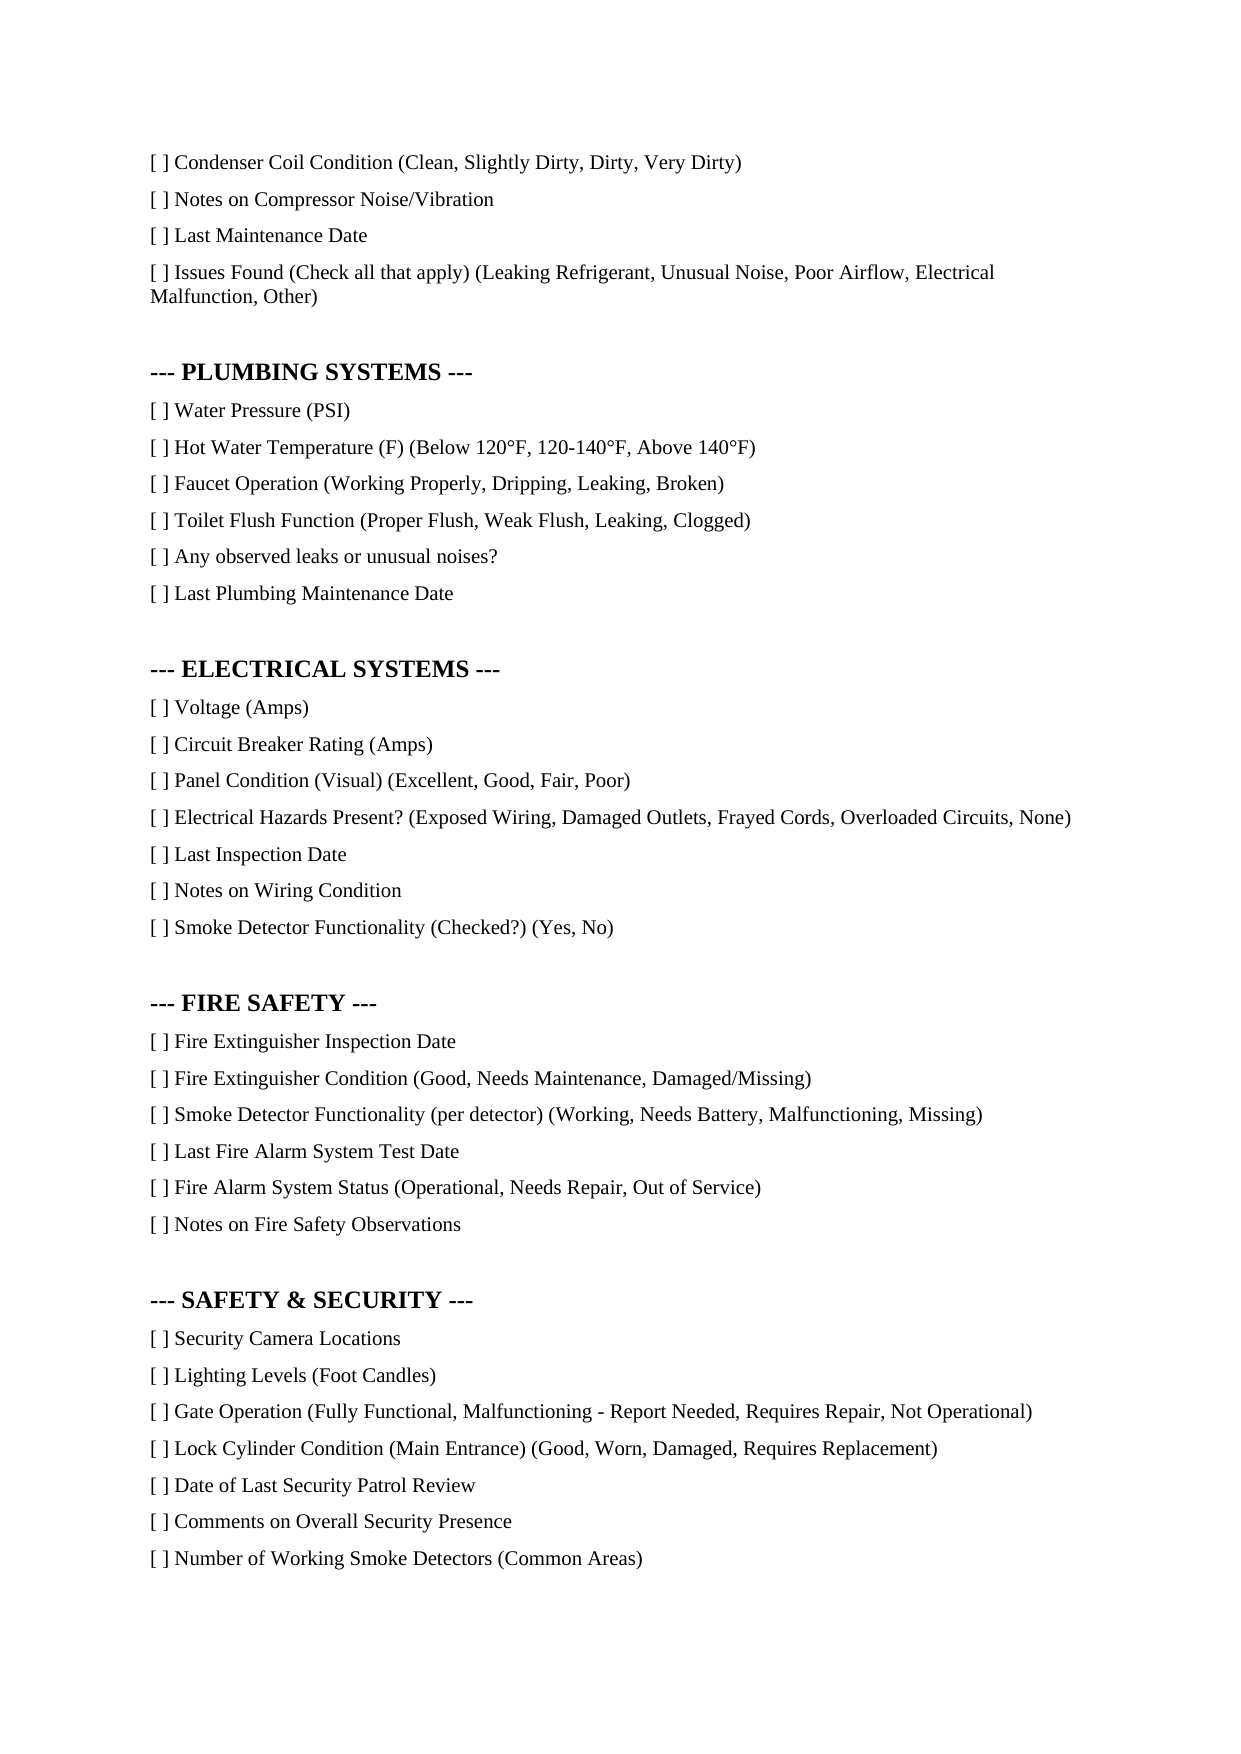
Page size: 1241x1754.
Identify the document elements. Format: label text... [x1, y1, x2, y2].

text [ ] Water Pressure (PSI) [150, 398, 1090, 422]
text [ ] Condenser Coil Condition (Clean, Slightly Dirty, Dirty, Very Dirty) [150, 150, 1090, 174]
text --- FIRE SAFETY --- [150, 988, 1090, 1017]
text [ ] Fire Extinguisher Inspection Date [150, 1029, 1090, 1053]
text [ ] Voltage (Amps) [150, 695, 1090, 719]
text --- SAFETY & SECURITY --- [150, 1285, 1090, 1314]
text [ ] Notes on Compressor Noise/Vibration [150, 187, 1090, 211]
text [ ] Last Fire Alarm System Test Date [150, 1139, 1090, 1163]
text [ ] Issues Found (Check all that apply) (Leaking Refrigerant, Unusual Noise, Poor Airflow, Electrical Malfunction, Other) [150, 260, 1090, 308]
text [ ] Lock Cylinder Condition (Main Entrance) (Good, Worn, Damaged, Requires Replacement) [150, 1436, 1090, 1460]
text [ ] Electrical Hazards Present? (Exposed Wiring, Damaged Outlets, Frayed Cords, Overloaded Circuits, None) [150, 805, 1090, 829]
text [ ] Gate Operation (Fully Functional, Malfunctioning - Report Needed, Requires Repair, Not Operational) [150, 1399, 1090, 1423]
text [ ] Number of Working Smoke Detectors (Common Areas) [150, 1546, 1090, 1570]
text [ ] Smoke Detector Functionality (per detector) (Working, Needs Battery, Malfunctioning, Missing) [150, 1102, 1090, 1126]
text [ ] Comments on Overall Security Presence [150, 1509, 1090, 1533]
text [ ] Hot Water Temperature (F) (Below 120°F, 120-140°F, Above 140°F) [150, 435, 1090, 459]
text --- PLUMBING SYSTEMS --- [150, 357, 1090, 386]
text [ ] Panel Condition (Visual) (Excellent, Good, Fair, Poor) [150, 768, 1090, 792]
text [ ] Toilet Flush Function (Proper Flush, Weak Flush, Leaking, Clogged) [150, 508, 1090, 532]
text [ ] Notes on Fire Safety Observations [150, 1212, 1090, 1236]
text [ ] Notes on Wiring Condition [150, 878, 1090, 902]
text [ ] Any observed leaks or unusual noises? [150, 544, 1090, 568]
text --- ELECTRICAL SYSTEMS --- [150, 654, 1090, 683]
text [ ] Date of Last Security Patrol Review [150, 1472, 1090, 1497]
text [ ] Fire Alarm System Status (Operational, Needs Repair, Out of Service) [150, 1175, 1090, 1199]
text [ ] Faucet Operation (Working Properly, Dripping, Leaking, Broken) [150, 471, 1090, 495]
text [ ] Lighting Levels (Foot Candles) [150, 1363, 1090, 1387]
text [ ] Circuit Breaker Rating (Amps) [150, 732, 1090, 756]
text [ ] Last Plumbing Maintenance Date [150, 581, 1090, 605]
text [ ] Last Maintenance Date [150, 223, 1090, 247]
text [ ] Smoke Detector Functionality (Checked?) (Yes, No) [150, 915, 1090, 939]
text [ ] Fire Extinguisher Condition (Good, Needs Maintenance, Damaged/Missing) [150, 1066, 1090, 1090]
text [ ] Last Inspection Date [150, 842, 1090, 866]
text [ ] Security Camera Locations [150, 1326, 1090, 1350]
